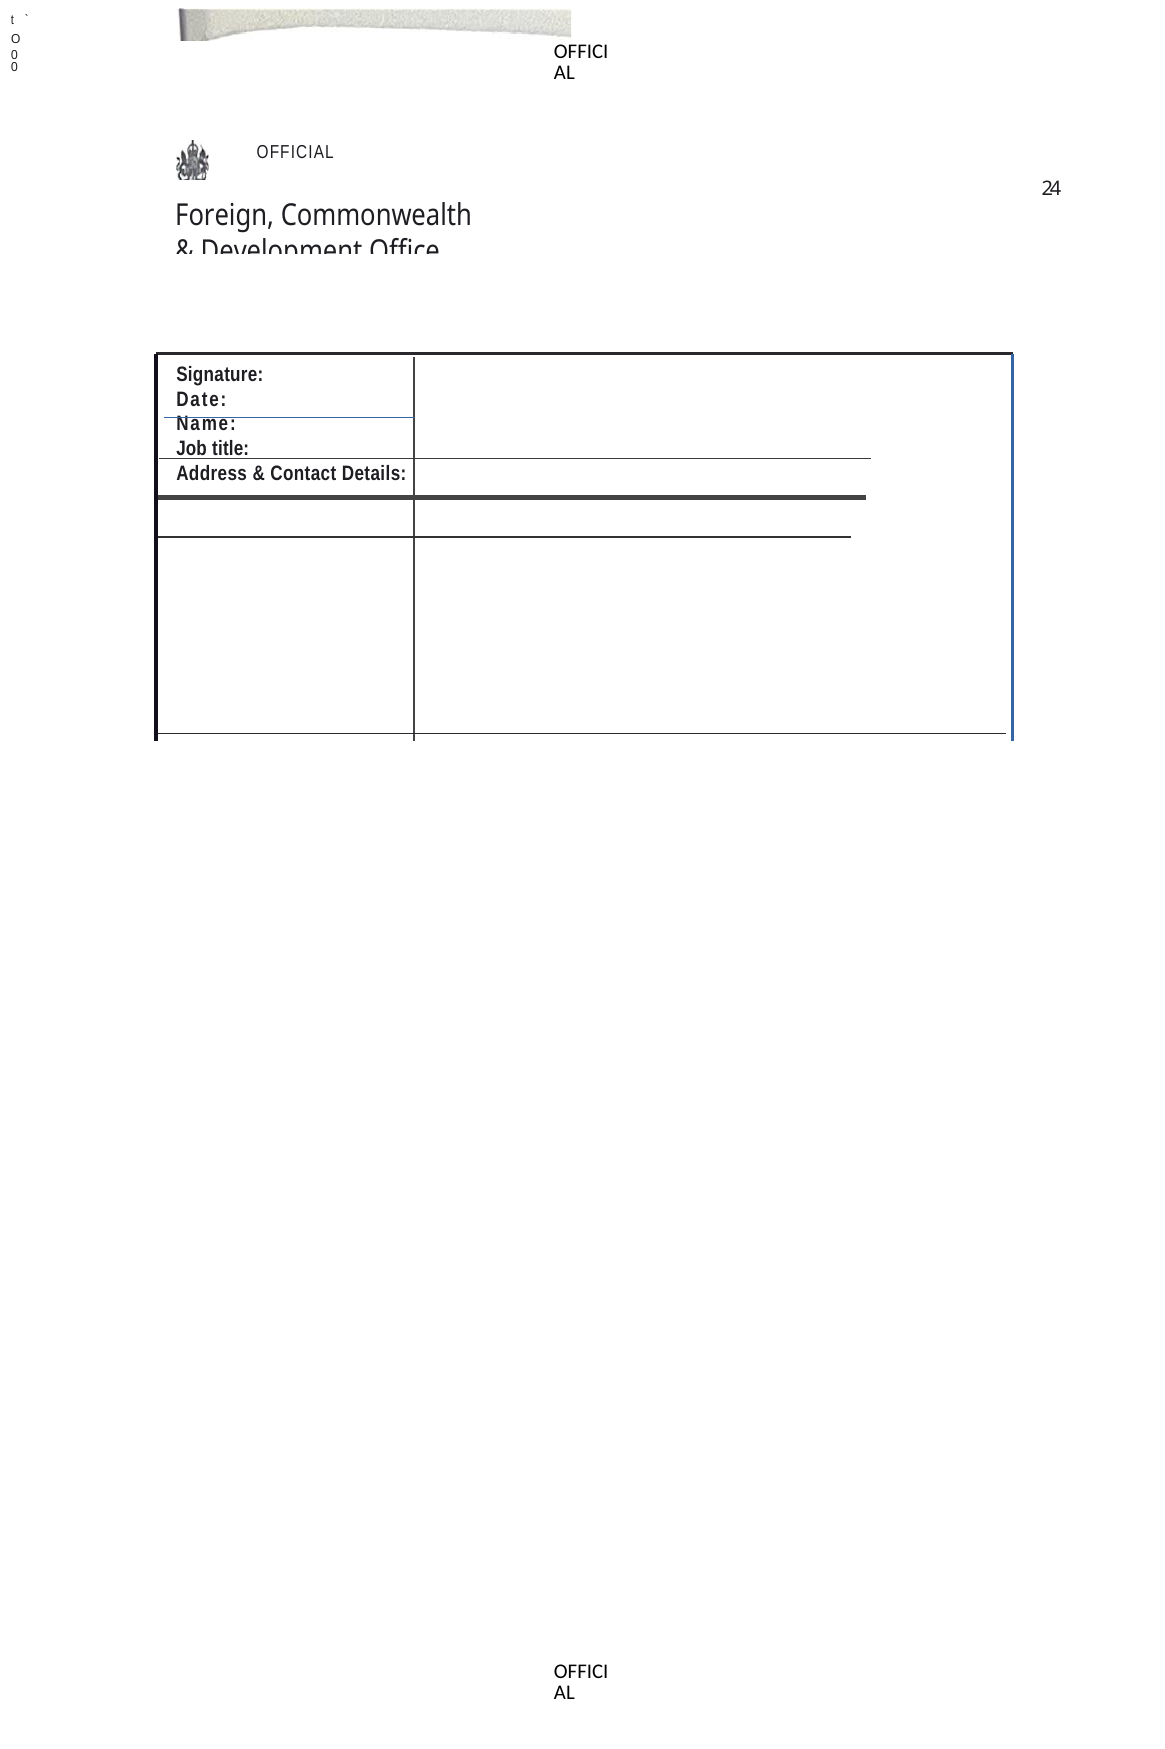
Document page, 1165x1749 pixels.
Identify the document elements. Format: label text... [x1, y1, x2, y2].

text Date: [176, 387, 413, 411]
text [415, 436, 990, 460]
text OFFICIAL [256, 140, 476, 163]
text Address & Contact Details: [176, 460, 413, 485]
text [415, 460, 990, 485]
text [415, 411, 990, 436]
text Name: [176, 418, 413, 436]
text 0 [11, 47, 30, 62]
text [415, 362, 990, 387]
text Signature: [176, 362, 413, 387]
text 0 [11, 62, 30, 74]
text t` O [11, 9, 30, 47]
text [415, 387, 990, 411]
picture [176, 8, 572, 41]
text 24 [932, 187, 1076, 217]
text Foreign, Commonwealth & Development Office [175, 197, 476, 253]
picture [176, 140, 209, 180]
text Job title: [176, 436, 413, 458]
text [176, 411, 413, 417]
